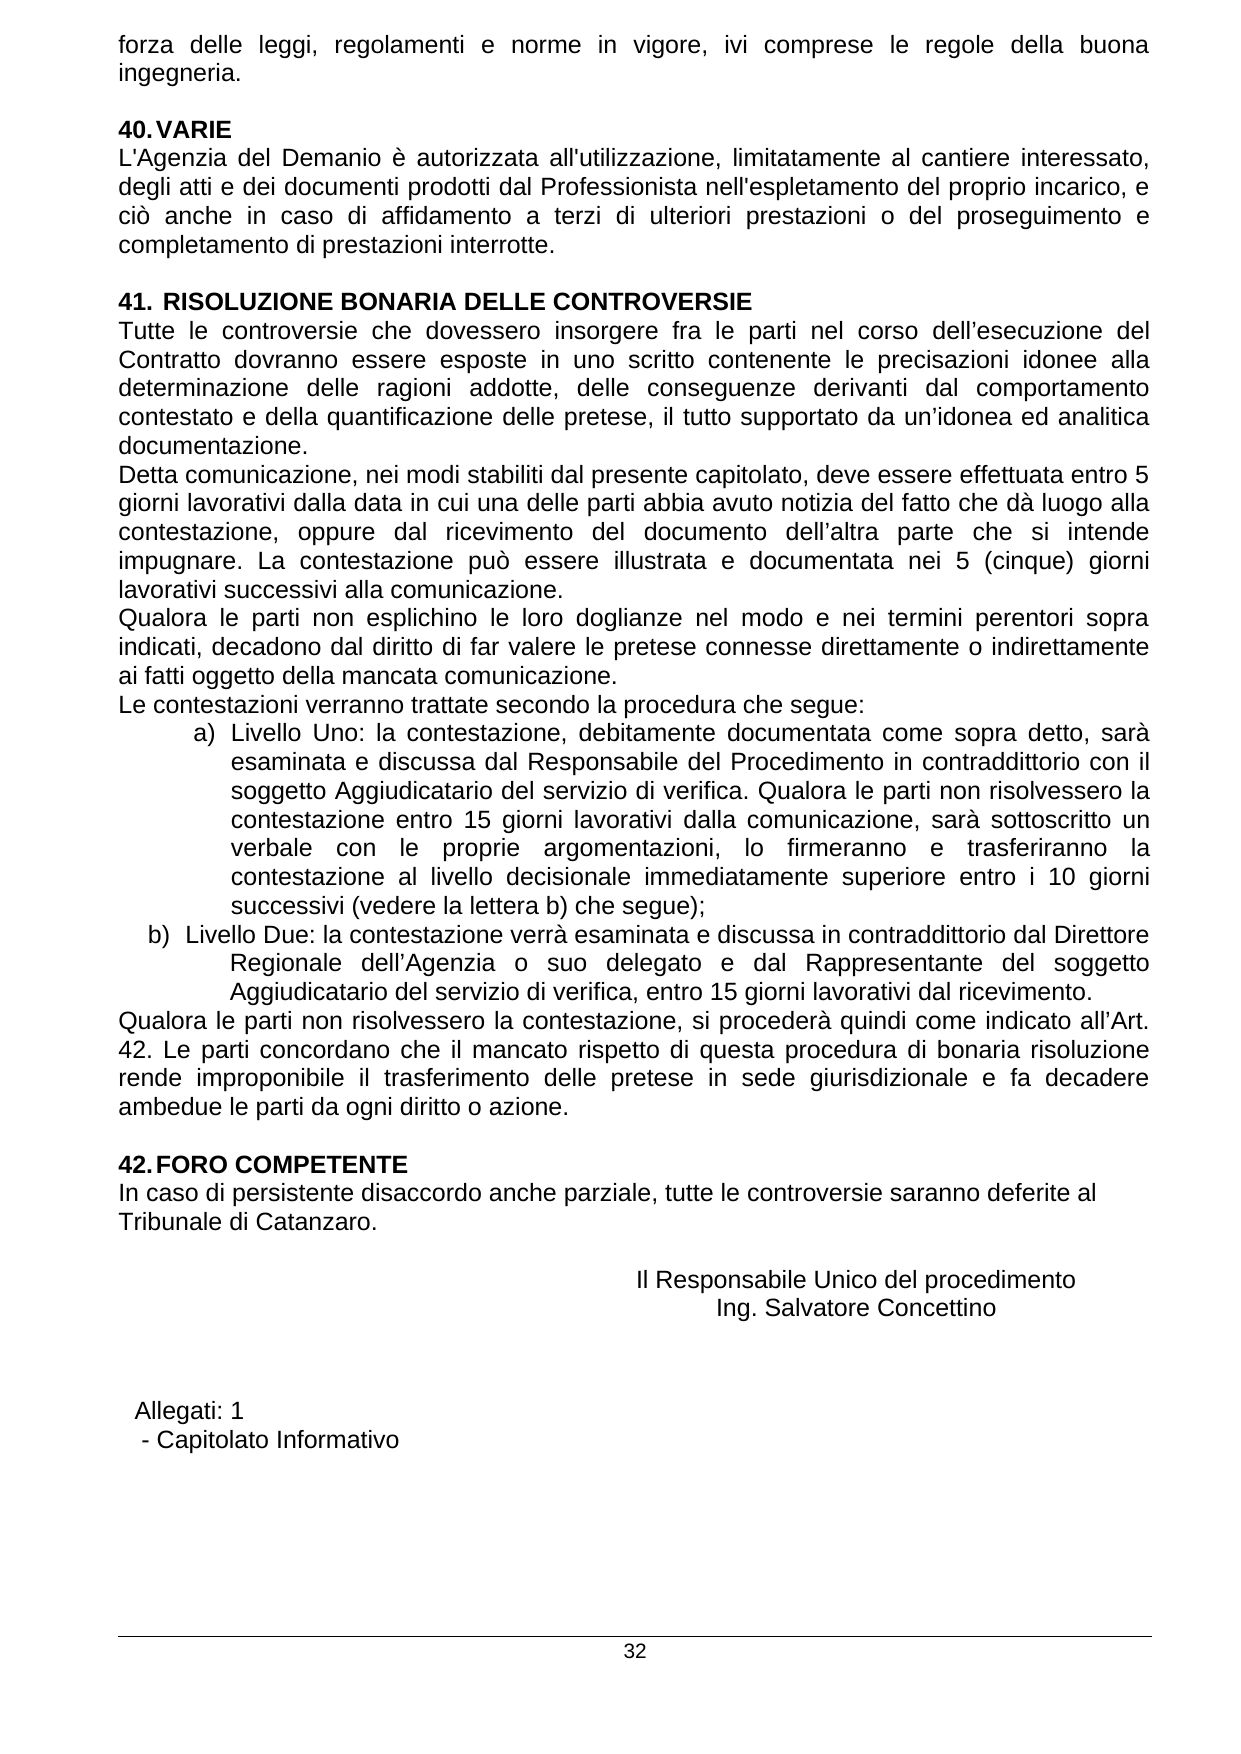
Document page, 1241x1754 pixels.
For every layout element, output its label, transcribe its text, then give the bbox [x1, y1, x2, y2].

list Livello Due: la contestazione verrà esaminata e discussa in contraddittorio dal Direttore Regionale dell’Agenzia o suo delegato e dal Rappresentante del soggetto Aggiudicatario del servizio di verifica, entro 15 giorni lavorativi dal ricevimento. [148, 920, 1152, 1006]
list Livello Uno: la contestazione, debitamente documentata come sopra detto, sarà esaminata e discussa dal Responsabile del Procedimento in contraddittorio con il soggetto Aggiudicatario del servizio di verifica. Qualora le parti non risolvessero la contestazione entro 15 giorni lavorativi dalla comunicazione, sarà sottoscritto un verbale con le proprie argomentazioni, lo firmeranno e trasferiranno la contestazione al livello decisionale immediatamente superiore entro i 10 giorni successivi (vedere la lettera b) che segue); [193, 718, 1152, 920]
text Ing. Salvatore Concettino [118, 1293, 1152, 1322]
text Qualora le parti non risolvessero la contestazione, si procederà quindi come indicato all’Art. 42. Le parti concordano che il mancato rispetto di questa procedura di bonaria risoluzione rende improponibile il trasferimento delle pretese in sede giurisdizionale e fa decadere ambedue le parti da ogni diritto o azione. [118, 1006, 1152, 1121]
text Detta comunicazione, nei modi stabiliti dal presente capitolato, deve essere effettuata entro 5 giorni lavorativi dalla data in cui una delle parti abbia avuto notizia del fatto che dà luogo alla contestazione, oppure dal ricevimento del documento dell’altra parte che si intende impugnare. La contestazione può essere illustrata e documentata nei 5 (cinque) giorni lavorativi successivi alla comunicazione. [118, 460, 1152, 603]
text forza delle leggi, regolamenti e norme in vigore, ivi comprese le regole della buona ingegneria. [118, 29, 1152, 87]
text In caso di persistente disaccordo anche parziale, tutte le controversie saranno deferite al Tribunale di Catanzaro. [118, 1178, 1152, 1236]
text Le contestazioni verranno trattate secondo la procedura che segue: [118, 690, 1152, 718]
text L'Agenzia del Demanio è autorizzata all'utilizzazione, limitatamente al cantiere interessato, degli atti e dei documenti prodotti dal Professionista nell'espletamento del proprio incarico, e ciò anche in caso di affidamento a terzi di ulteriori prestazioni o del proseguimento e completamento di prestazioni interrotte. [118, 143, 1152, 258]
text Tutte le controversie che dovessero insorgere fra le parti nel corso dell’esecuzione del Contratto dovranno essere esposte in uno scritto contenente le precisazioni idonee alla determinazione delle ragioni addotte, delle conseguenze derivanti dal comportamento contestato e della quantificazione delle pretese, il tutto supportato da un’idonea ed analitica documentazione. [118, 316, 1152, 460]
list VARIE [118, 115, 1152, 143]
list RISOLUZIONE BONARIA DELLE CONTROVERSIE [118, 287, 1152, 316]
text Il Responsabile Unico del procedimento [118, 1265, 1152, 1293]
text - Capitolato Informativo [120, 1408, 1150, 1468]
text Allegati: 1 [120, 1380, 1150, 1408]
list FORO COMPETENTE [118, 1150, 1152, 1178]
text Qualora le parti non esplichino le loro doglianze nel modo e nei termini perentori sopra indicati, decadono dal diritto di far valere le pretese connesse direttamente o indirettamente ai fatti oggetto della mancata comunicazione. [118, 603, 1152, 690]
